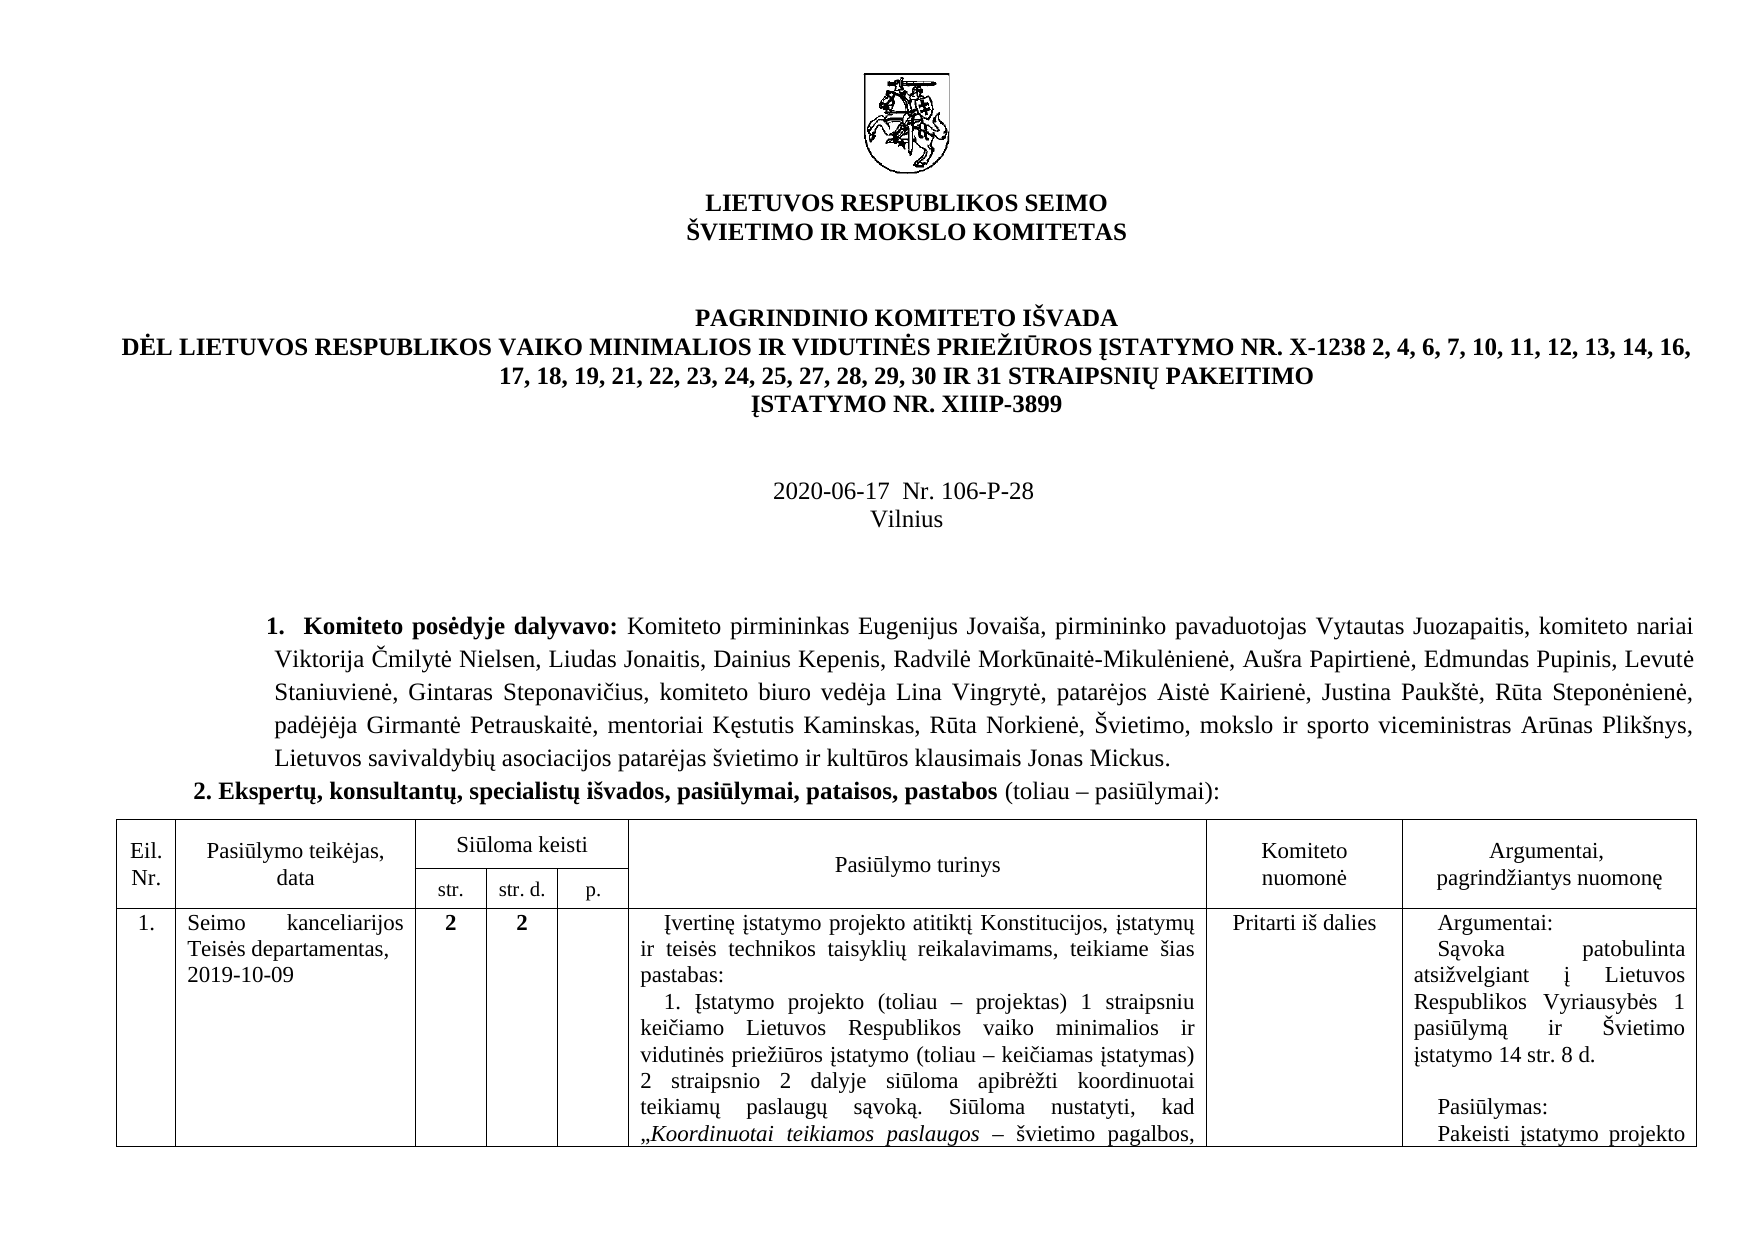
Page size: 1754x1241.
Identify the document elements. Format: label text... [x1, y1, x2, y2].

table_cell Įvertinę įstatymo projekto atitiktį Konstitucijos, įstatymų ir teisės technikos taisyklių reikalavimams, teikiame šias pastabas: 1. Įstatymo projekto (toliau – projektas) 1 straipsniu keičiamo Lietuvos Respublikos vaiko minimalios ir vidutinės priežiūros įstatymo (toliau – keičiamas įstatymas) 2 straipsnio 2 dalyje siūloma apibrėžti koordinuotai teikiamų paslaugų sąvoką. Siūloma nustatyti, kad „Koordinuotai teikiamos paslaugos – švietimo pagalbos, [629, 909, 1206, 1146]
table_cell Argumentai: Sąvoka patobulinta atsižvelgiant į Lietuvos Respublikos Vyriausybės 1 pasiūlymą ir Švietimo įstatymo 14 str. 8 d. Pasiūlymas: Pakeisti įstatymo projekto [1403, 909, 1696, 1146]
table_cell 2 [416, 909, 486, 1146]
table_cell 2 [487, 909, 557, 1146]
text ĮSTATYMO NR. xiiip-3899 [118, 389, 1695, 418]
table_header Siūloma keisti [416, 820, 628, 868]
table_cell p. [558, 869, 628, 908]
table_header Komiteto nuomonė [1207, 820, 1402, 908]
table_header Pasiūlymo turinys [629, 820, 1206, 908]
table_cell str. d. [487, 869, 557, 908]
table_cell [558, 909, 628, 1146]
text DĖL LIETUVOS RESPUBLIKOS VAIKO MINIMALIOS IR VIDUTINĖS PRIEŽIŪROS ĮSTATYMO NR. X-1238 2, 4, 6, 7, 10, 11, 12, 13, 14, 16, 17, 18, 19, 21, 22, 23, 24, 25, 27, 28, 29, 30 IR 31 STRAIPSNIŲ PAKEITIMO [118, 332, 1695, 389]
text 2020-06-17 Nr. 106-P-28 [118, 476, 1695, 504]
text Švietimo ir mokslo komitetas [118, 217, 1695, 246]
table_cell Pritarti iš dalies [1207, 909, 1402, 1146]
text Vilnius [118, 504, 1695, 533]
table_header Pasiūlymo teikėjas, data [176, 820, 415, 908]
table_header Eil. Nr. [117, 820, 175, 908]
table_header Argumentai, pagrindžiantys nuomonę [1403, 820, 1696, 908]
text LIETUVOS RESPUBLIKOS SEIMO [118, 188, 1695, 217]
list Komiteto posėdyje dalyvavo: Komiteto pirmininkas Eugenijus Jovaiša, pirmininko pavaduotojas Vytautas Juozapaitis, komiteto nariai Viktorija Čmilytė Nielsen, Liudas Jonaitis, Dainius Kepenis, Radvilė Morkūnaitė-Mikulėnienė, Aušra Papirtienė, Edmundas Pupinis, Levutė Staniuvienė, Gintaras Steponavičius, komiteto biuro vedėja Lina Vingrytė, patarėjos Aistė Kairienė, Justina Paukštė, Rūta Steponėnienė, padėjėja Girmantė Petrauskaitė, mentoriai Kęstutis Kaminskas, Rūta Norkienė, Švietimo, mokslo ir sporto viceministras Arūnas Plikšnys, Lietuvos savivaldybių asociacijos patarėjas švietimo ir kultūros klausimais Jonas Mickus. [237, 611, 1695, 772]
text PAGRINDINIO KOMITETO IŠVADA [118, 303, 1695, 332]
text 2. Ekspertų, konsultantų, specialistų išvados, pasiūlymai, pataisos, pastabos (toliau – pasiūlymai): [118, 776, 1695, 805]
table_cell 1. [117, 909, 175, 1146]
table_cell Seimo kanceliarijos Teisės departamentas, 2019-10-09 [176, 909, 415, 1146]
table_cell str. [416, 869, 486, 908]
